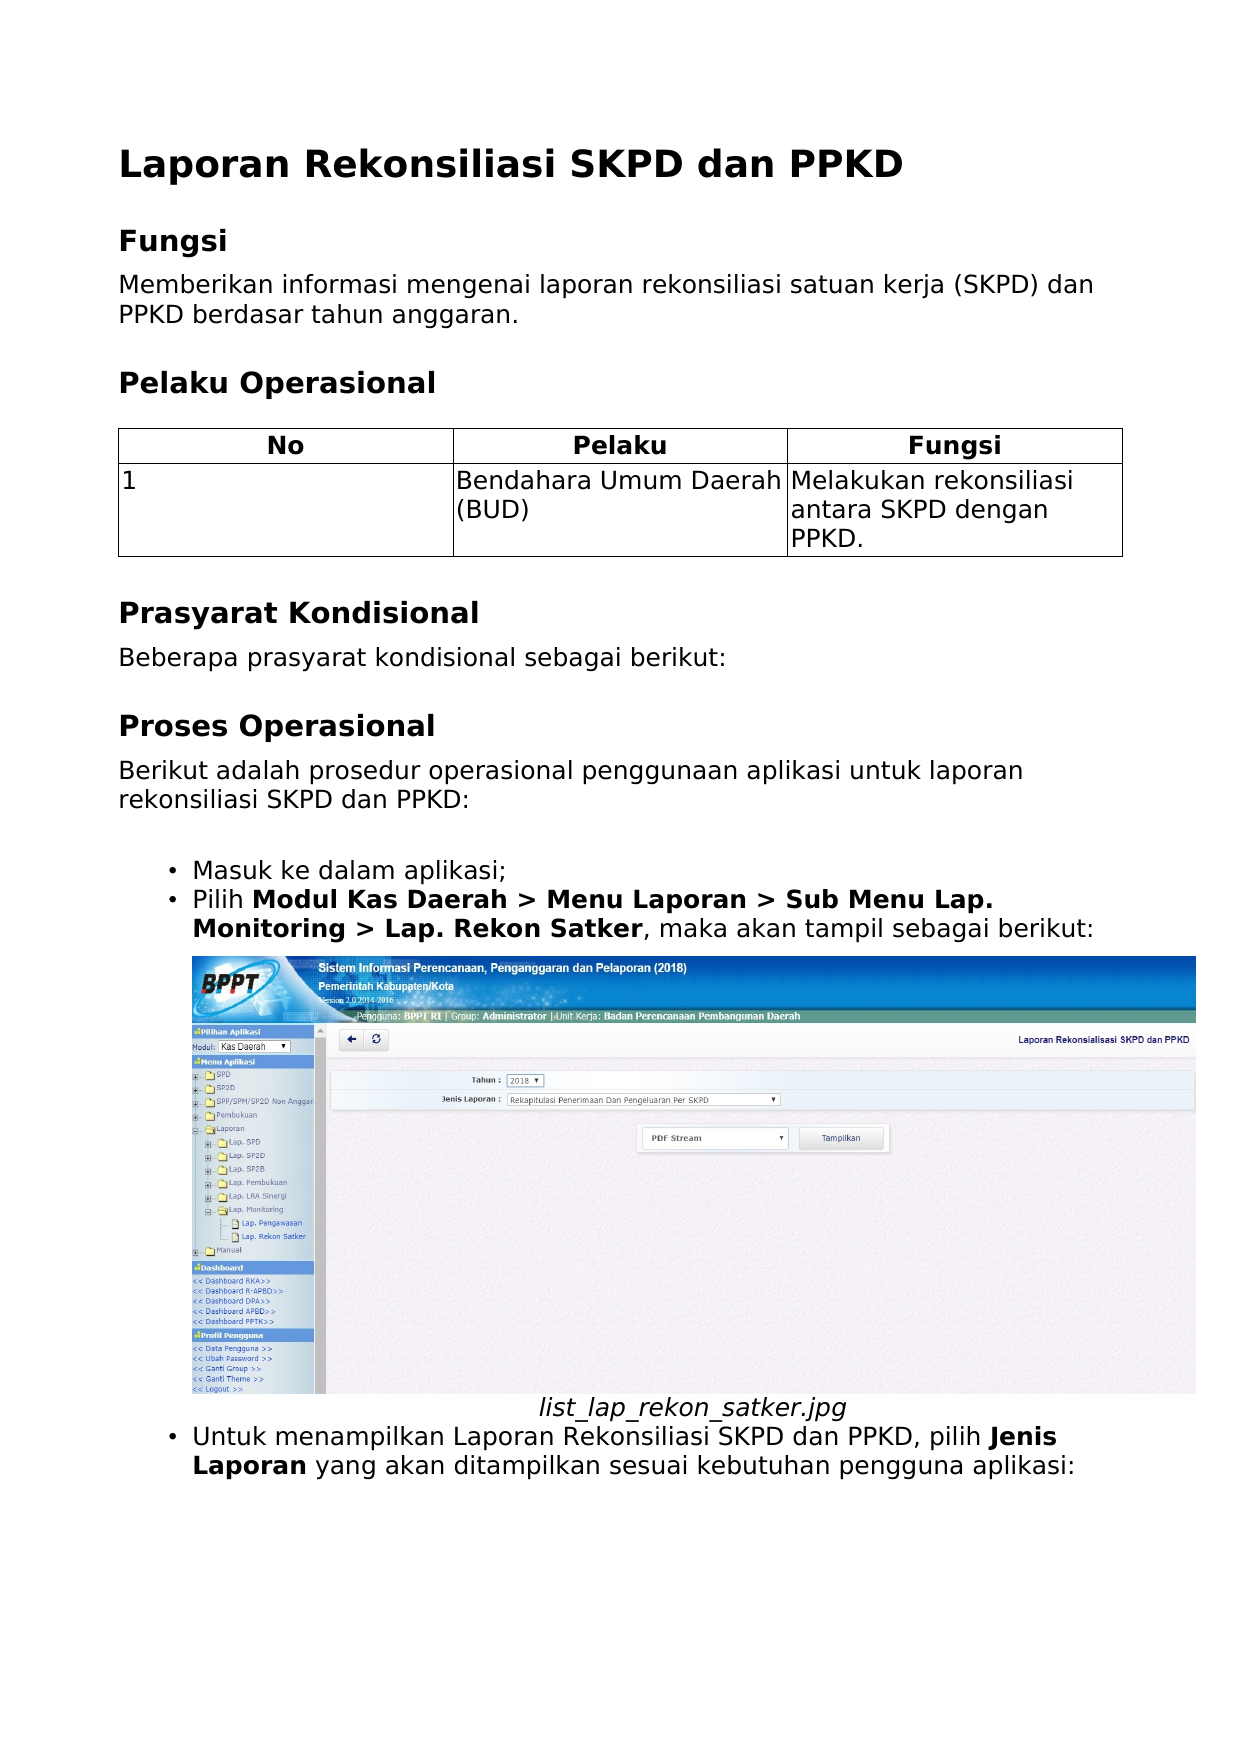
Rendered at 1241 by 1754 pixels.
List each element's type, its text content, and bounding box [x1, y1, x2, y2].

text Beberapa prasyarat kondisional sebagai berikut: [118, 643, 1122, 672]
list Untuk menampilkan Laporan Rekonsiliasi SKPD dan PPKD, pilih Jenis Laporan yang akan ditampilkan sesuai kebutuhan pengguna aplikasi: [177, 1422, 1122, 1481]
text Berikut adalah prosedur operasional penggunaan aplikasi untuk laporan rekonsiliasi SKPD dan PPKD: [118, 756, 1122, 814]
picture [192, 956, 1196, 1394]
subtitle Fungsi [118, 224, 1122, 258]
table_header Fungsi [788, 429, 1122, 463]
table_cell 1 [119, 464, 453, 556]
subtitle Pelaku Operasional [118, 367, 1122, 401]
table_header Pelaku [454, 429, 787, 463]
table_header No [119, 429, 453, 463]
text Memberikan informasi mengenai laporan rekonsiliasi satuan kerja (SKPD) dan PPKD berdasar tahun anggaran. [118, 271, 1122, 329]
subtitle Prasyarat Kondisional [118, 596, 1122, 630]
table_cell Bendahara Umum Daerah (BUD) [454, 464, 787, 556]
list Masuk ke dalam aplikasi; [177, 856, 1122, 885]
table_cell Melakukan rekonsiliasi antara SKPD dengan PPKD. [788, 464, 1122, 556]
subtitle Proses Operasional [118, 709, 1122, 743]
list list_lap_rekon_satker.jpg [192, 1394, 1196, 1422]
list Pilih Modul Kas Daerah > Menu Laporan > Sub Menu Lap. Monitoring > Lap. Rekon Satker, maka akan tampil sebagai berikut: [177, 885, 1196, 1422]
subtitle Laporan Rekonsiliasi SKPD dan PPKD [118, 143, 1122, 187]
